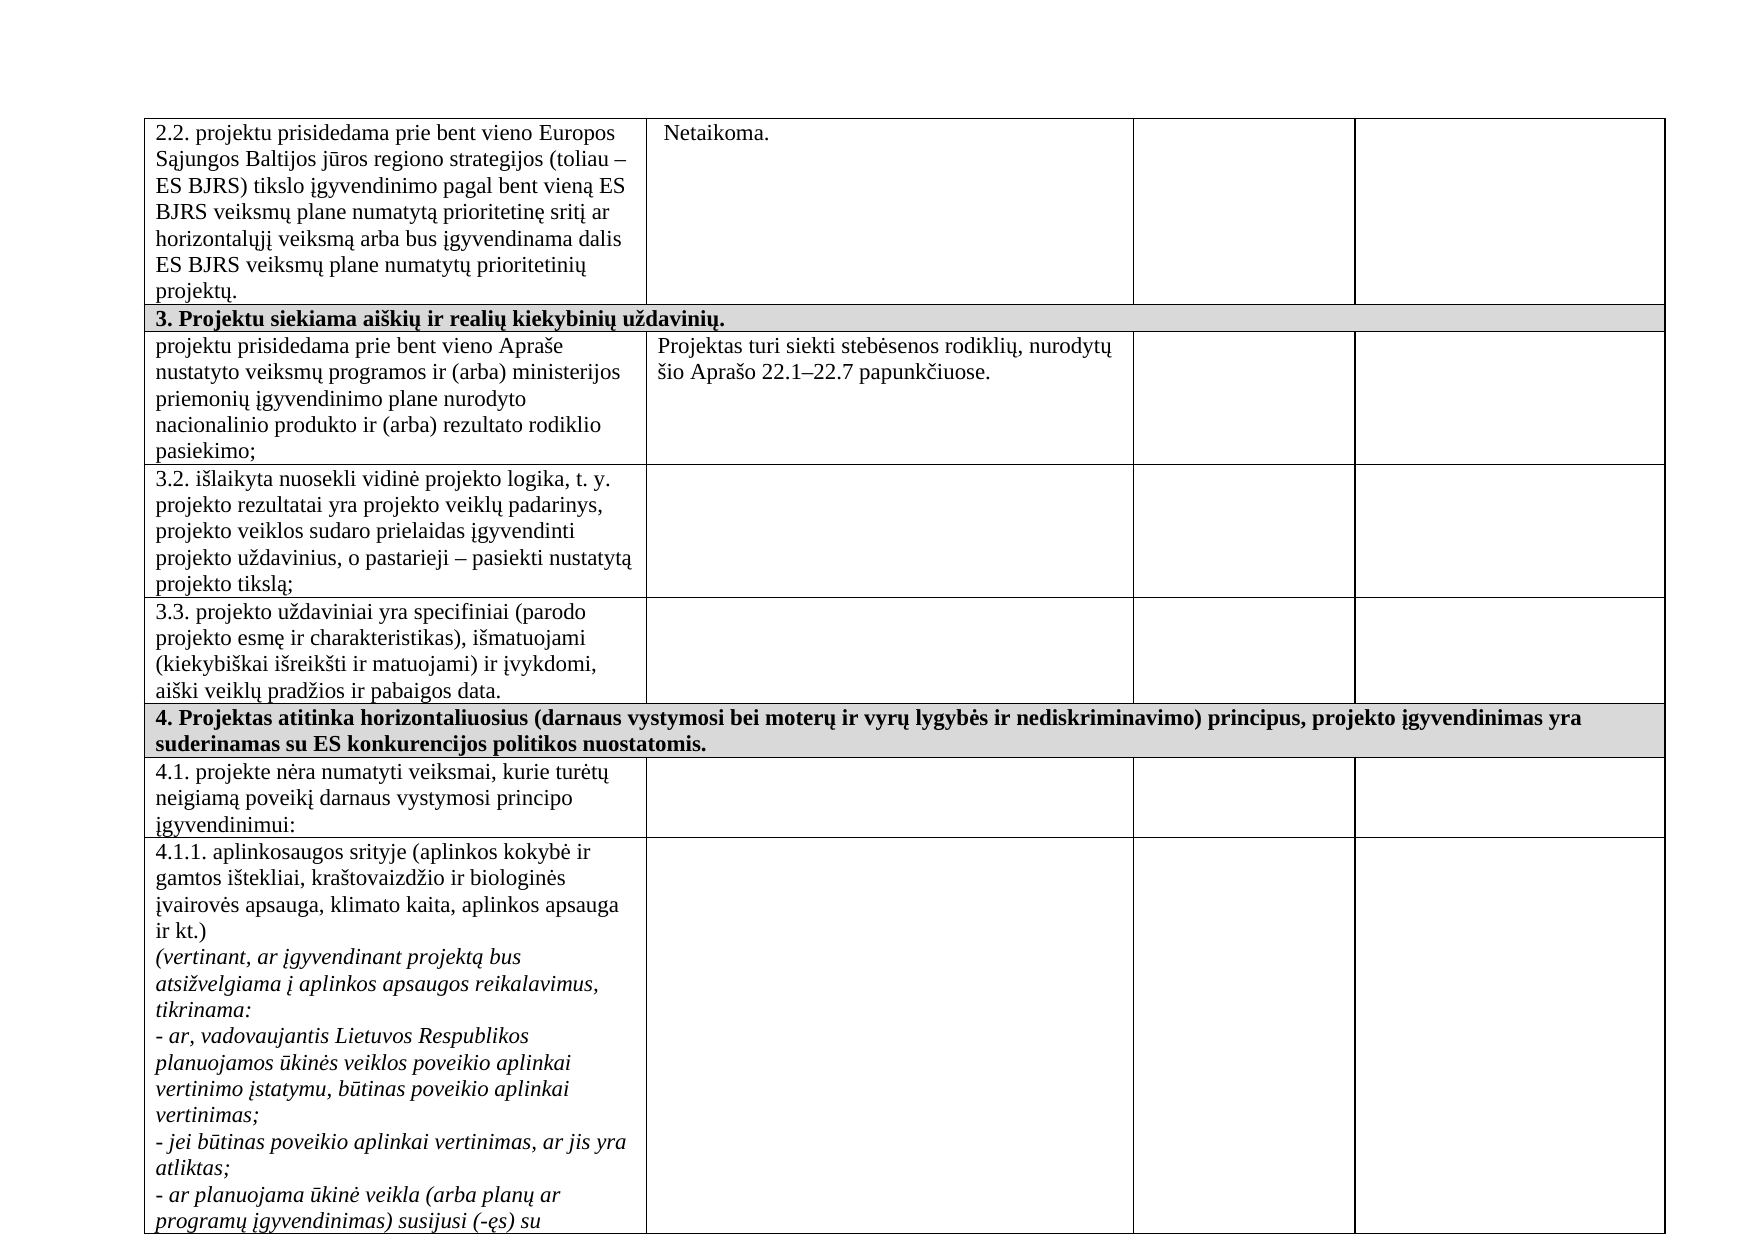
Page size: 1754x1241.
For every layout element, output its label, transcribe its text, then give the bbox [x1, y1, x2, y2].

table_cell [1134, 598, 1354, 703]
table_cell [1134, 119, 1354, 304]
table_cell [1356, 119, 1664, 304]
table_cell 4.1. projekte nėra numatyti veiksmai, kurie turėtų neigiamą poveikį darnaus vystymosi principo įgyvendinimui: [145, 758, 646, 837]
table_cell [1356, 332, 1664, 464]
table_cell [1134, 758, 1354, 837]
table_cell 4.1.1. aplinkosaugos srityje (aplinkos kokybė ir gamtos ištekliai, kraštovaizdžio ir biologinės įvairovės apsauga, klimato kaita, aplinkos apsauga ir kt.) (vertinant, ar įgyvendinant projektą bus atsižvelgiama į aplinkos apsaugos reikalavimus, tikrinama: - ar, vadovaujantis Lietuvos Respublikos planuojamos ūkinės veiklos poveikio aplinkai vertinimo įstatymu, būtinas poveikio aplinkai vertinimas; - jei būtinas poveikio aplinkai vertinimas, ar jis yra atliktas; - ar planuojama ūkinė veikla (arba planų ar programų įgyvendinimas) susijusi (-ęs) su [145, 838, 646, 1233]
table_cell [647, 598, 1133, 703]
table_cell projektu prisidedama prie bent vieno Apraše nustatyto veiksmų programos ir (arba) ministerijos priemonių įgyvendinimo plane nurodyto nacionalinio produkto ir (arba) rezultato rodiklio pasiekimo; [145, 332, 646, 464]
table_cell 3.2. išlaikyta nuosekli vidinė projekto logika, t. y. projekto rezultatai yra projekto veiklų padarinys, projekto veiklos sudaro prielaidas įgyvendinti projekto uždavinius, o pastarieji – pasiekti nustatytą projekto tikslą; [145, 465, 646, 597]
table_cell [1356, 598, 1664, 703]
table_cell 4. Projektas atitinka horizontaliuosius (darnaus vystymosi bei moterų ir vyrų lygybės ir nediskriminavimo) principus, projekto įgyvendinimas yra suderinamas su ES konkurencijos politikos nuostatomis. [145, 704, 1664, 757]
table_cell [1356, 465, 1664, 597]
table_cell 3. Projektu siekiama aiškių ir realių kiekybinių uždavinių. [145, 305, 1664, 331]
table_cell 2.2. projektu prisidedama prie bent vieno Europos Sąjungos Baltijos jūros regiono strategijos (toliau – ES BJRS) tikslo įgyvendinimo pagal bent vieną ES BJRS veiksmų plane numatytą prioritetinę sritį ar horizontalųjį veiksmą arba bus įgyvendinama dalis ES BJRS veiksmų plane numatytų prioritetinių projektų. [145, 119, 646, 304]
table_cell 3.3. projekto uždaviniai yra specifiniai (parodo projekto esmę ir charakteristikas), išmatuojami (kiekybiškai išreikšti ir matuojami) ir įvykdomi, aiški veiklų pradžios ir pabaigos data. [145, 598, 646, 703]
table_cell [1134, 465, 1354, 597]
table_cell [1356, 758, 1664, 837]
table_cell Netaikoma. [647, 119, 1133, 304]
table_cell [1134, 332, 1354, 464]
table_cell Projektas turi siekti stebėsenos rodiklių, nurodytų šio Aprašo 22.1–22.7 papunkčiuose. [647, 332, 1133, 464]
table_cell [1356, 838, 1664, 1233]
table_cell [647, 465, 1133, 597]
table_cell [647, 758, 1133, 837]
table_cell [647, 838, 1133, 1233]
table_cell [1134, 838, 1354, 1233]
